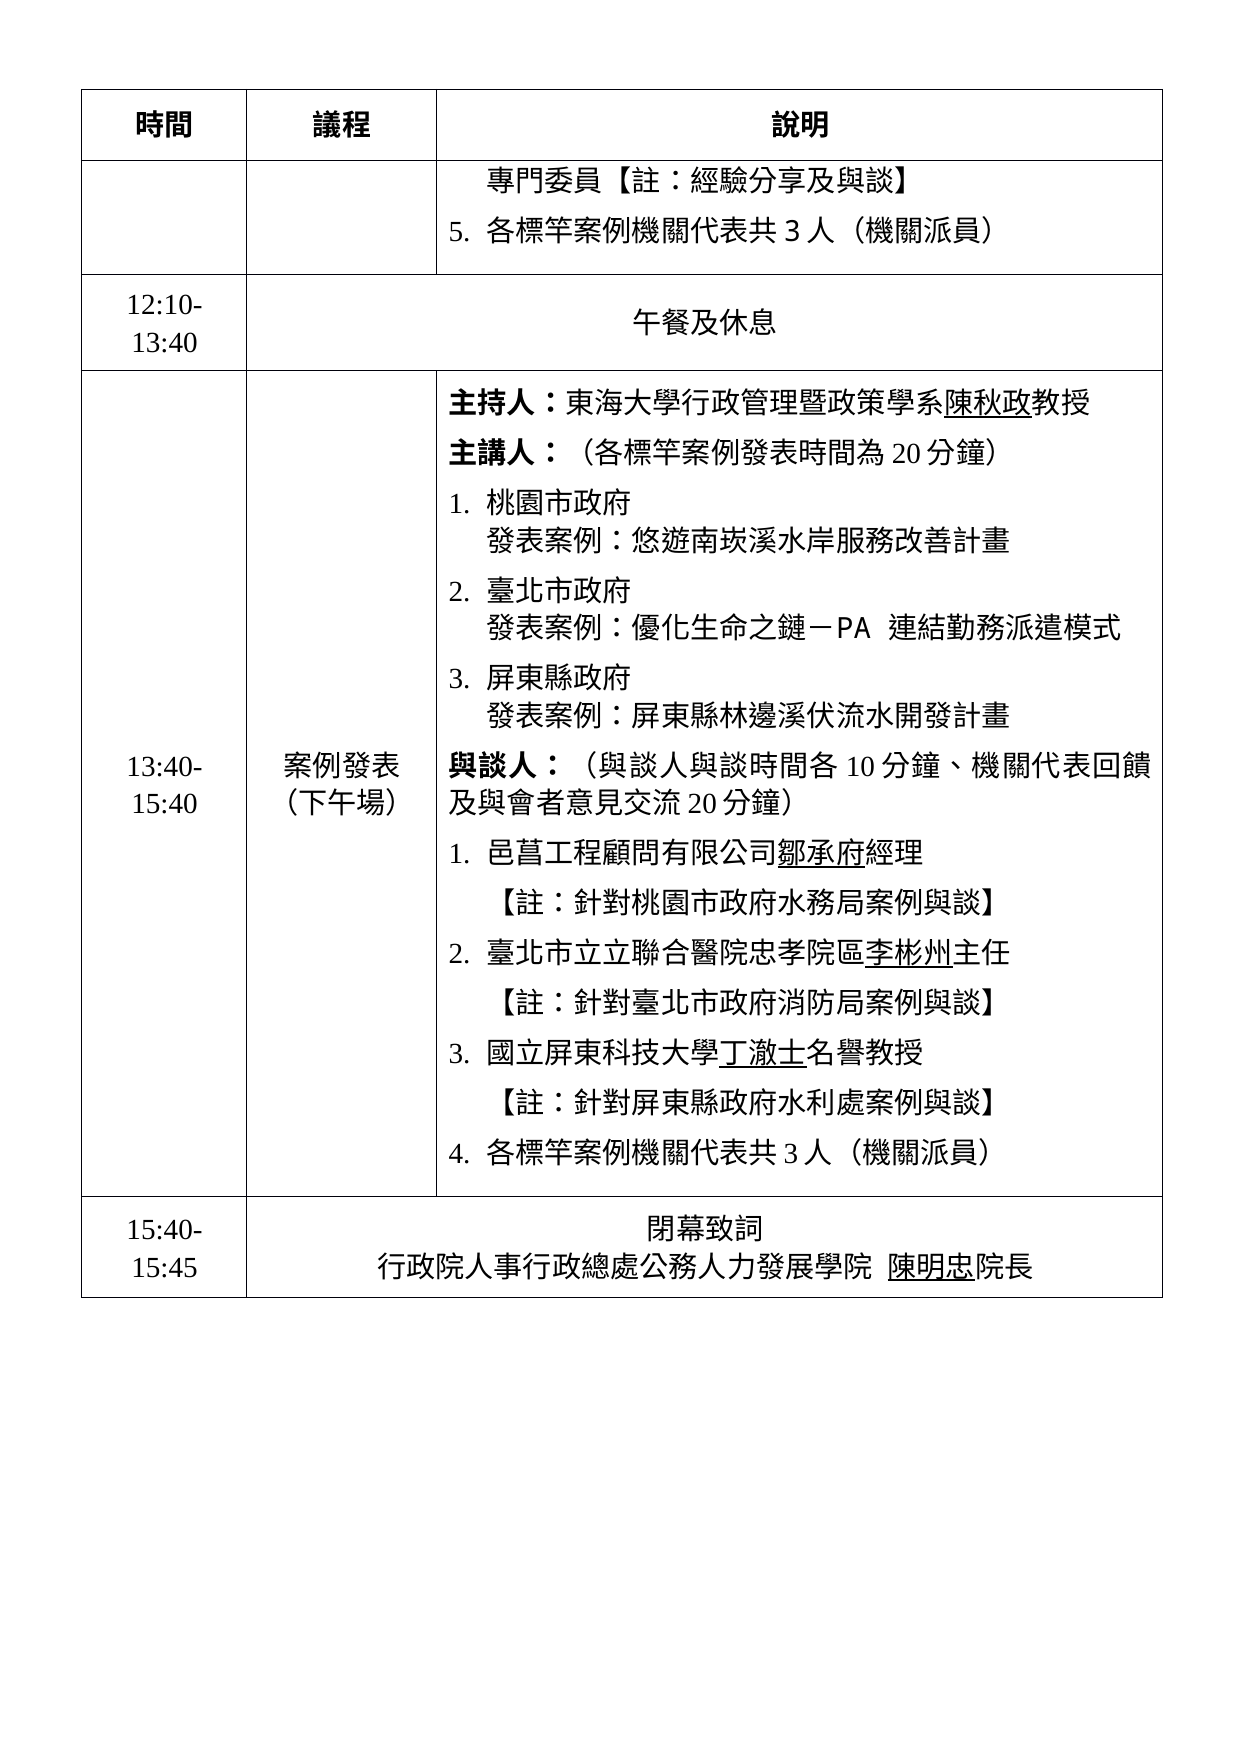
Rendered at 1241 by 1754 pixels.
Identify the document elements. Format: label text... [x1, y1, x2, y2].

table_cell [247, 161, 436, 273]
table_cell 專門委員【註：經驗分享及與談】 各標竿案例機關代表共3人（機關派員） [437, 161, 1162, 273]
table_cell 13:40-15:40 [82, 371, 246, 1196]
table_cell 案例發表 （下午場） [247, 371, 436, 1196]
table_header 說明 [437, 90, 1162, 160]
table_cell [82, 161, 246, 273]
table_header 時間 [82, 90, 246, 160]
table_cell 午餐及休息 [247, 275, 1162, 370]
table_header 議程 [247, 90, 436, 160]
table_cell 15:40-15:45 [82, 1197, 246, 1297]
table_cell 12:10-13:40 [82, 275, 246, 370]
table_cell 閉幕致詞 行政院人事行政總處公務人力發展學院 陳明忠院長 [247, 1197, 1162, 1297]
table_cell 主持人：東海大學行政管理暨政策學系陳秋政教授 主講人：（各標竿案例發表時間為20分鐘） 桃園市政府 發表案例：悠遊南崁溪水岸服務改善計畫 臺北市政府 發表案例：優化生命之鏈－PA 連結勤務派遣模式 屏東縣政府 發表案例：屏東縣林邊溪伏流水開發計畫 與談人：（與談人與談時間各10分鐘、機關代表回饋及與會者意見交流20分鐘） 邑菖工程顧問有限公司鄒承府經理 【註：針對桃園市政府水務局案例與談】 臺北市立立聯合醫院忠孝院區李彬州主任 【註：針對臺北市政府消防局案例與談】 國立屏東科技大學丁澈士名譽教授 【註：針對屏東縣政府水利處案例與談】 各標竿案例機關代表共3人（機關派員） [437, 371, 1162, 1196]
